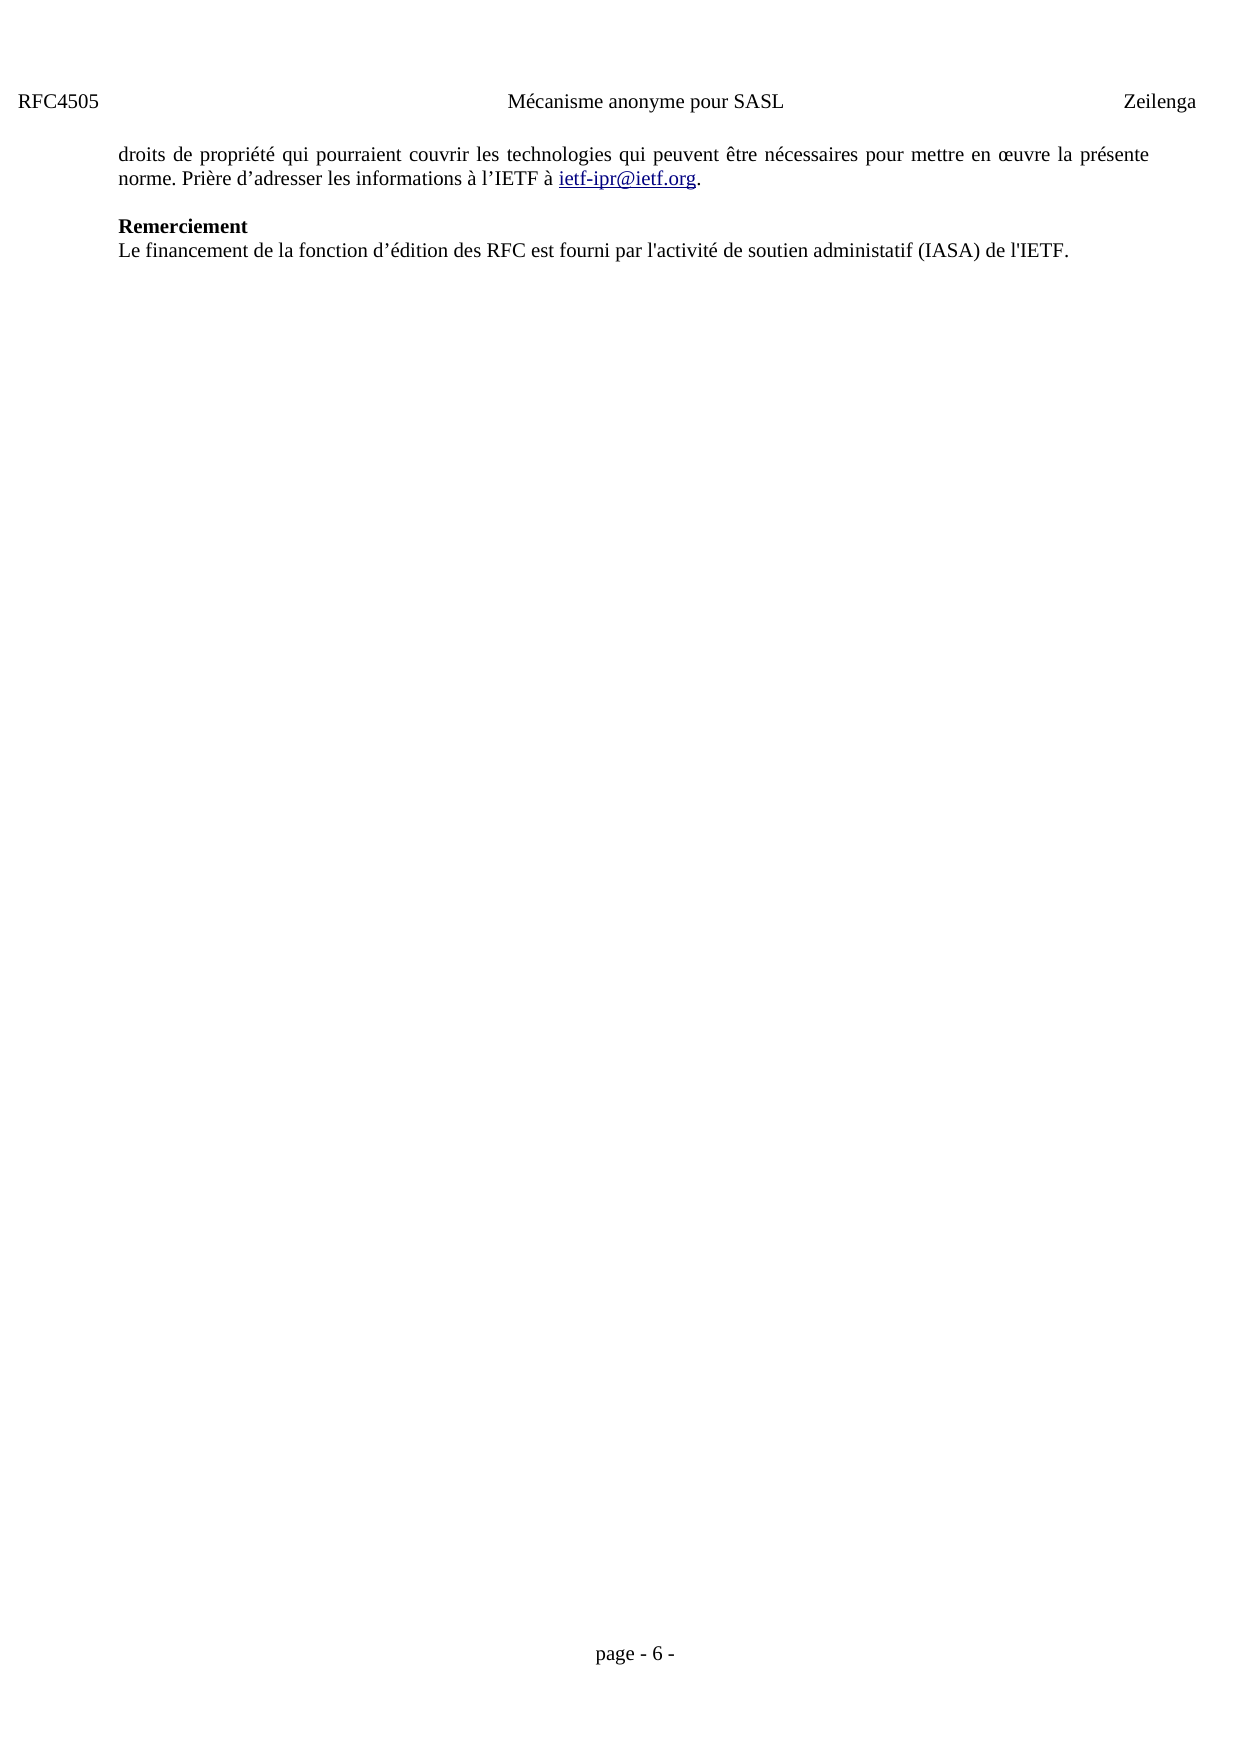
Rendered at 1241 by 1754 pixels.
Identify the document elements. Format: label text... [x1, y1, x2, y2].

text Remerciement [118, 214, 1152, 238]
text droits de propriété qui pourraient couvrir les technologies qui peuvent être nécessaires pour mettre en œuvre la présente norme. Prière d’adresser les informations à l’IETF à ietf-ipr@ietf.org. [118, 142, 1152, 190]
text Le financement de la fonction d’édition des RFC est fourni par l'activité de soutien administatif (IASA) de l'IETF. [118, 238, 1152, 262]
